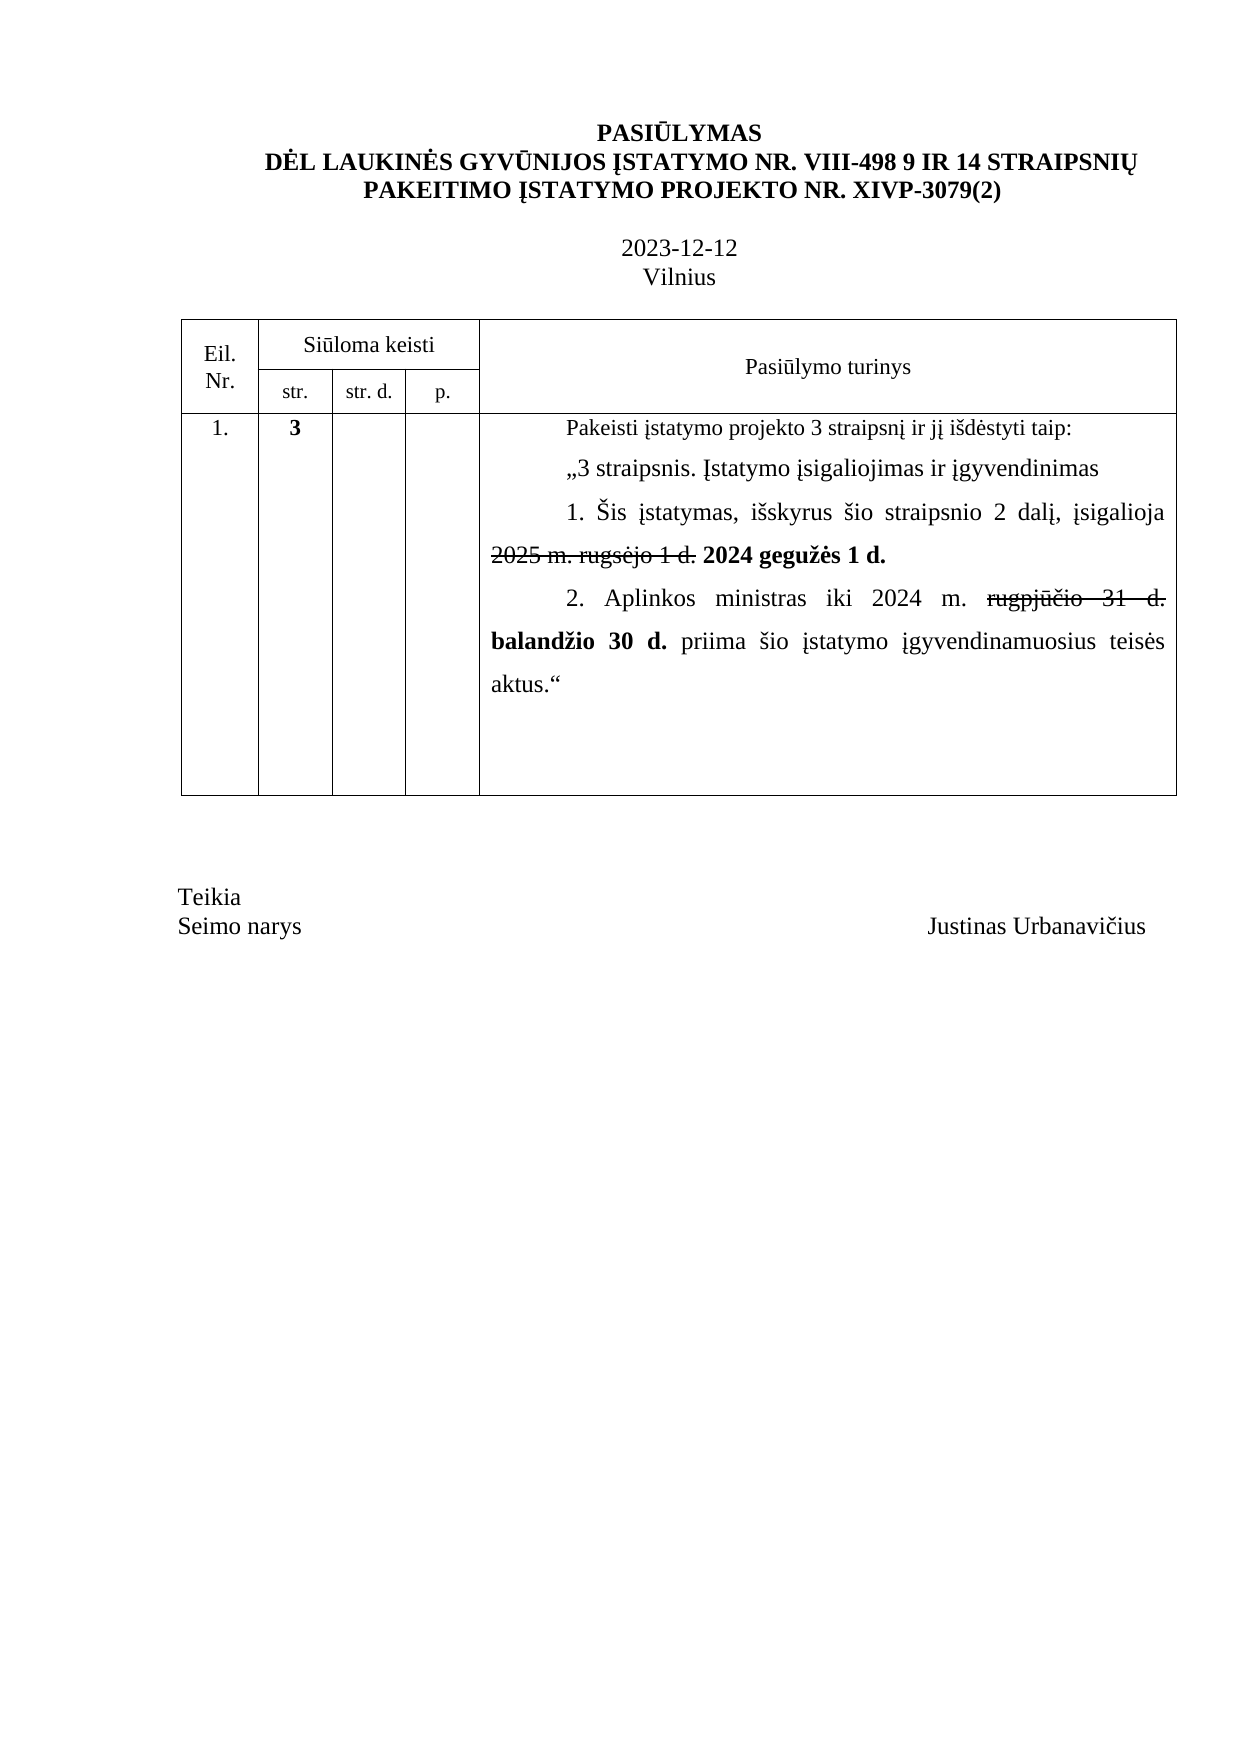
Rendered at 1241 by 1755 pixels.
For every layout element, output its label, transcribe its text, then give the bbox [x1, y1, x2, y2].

text Teikia [177, 882, 1181, 911]
table_cell str. [259, 370, 332, 413]
table_header Siūloma keisti [259, 320, 479, 368]
table_cell 1. [182, 414, 258, 795]
text PASIŪLYMAS [177, 118, 1181, 147]
table_cell [406, 414, 479, 795]
text Vilnius [177, 262, 1181, 291]
table_cell p. [406, 370, 479, 413]
table_cell 3 [259, 414, 332, 795]
text 2023-12-12 [177, 233, 1181, 262]
table_cell Pakeisti įstatymo projekto 3 straipsnį ir jį išdėstyti taip: „3 straipsnis. Įstatymo įsigaliojimas ir įgyvendinimas 1. Šis įstatymas, išskyrus šio straipsnio 2 dalį, įsigalioja 2025 m. rugsėjo 1 d. 2024 gegužės 1 d. 2. Aplinkos ministras iki 2024 m. rugpjūčio 31 d. balandžio 30 d. priima šio įstatymo įgyvendinamuosius teisės aktus.“ [480, 414, 1176, 795]
text DĖL LAUKINĖS GYVŪNIJOS ĮSTATYMO NR. VIII-498 9 IR 14 STRAIPSNIŲ PAKEITIMO ĮSTATYMO PROJEKTO NR. XIVP-3079(2) [183, 147, 1181, 204]
table_cell [333, 414, 405, 795]
table_header Pasiūlymo turinys [480, 320, 1176, 413]
table_cell str. d. [333, 370, 405, 413]
text Seimo narys (Parašas) Justinas Urbanavičius [177, 911, 1181, 939]
table_header Eil. Nr. [182, 320, 258, 413]
